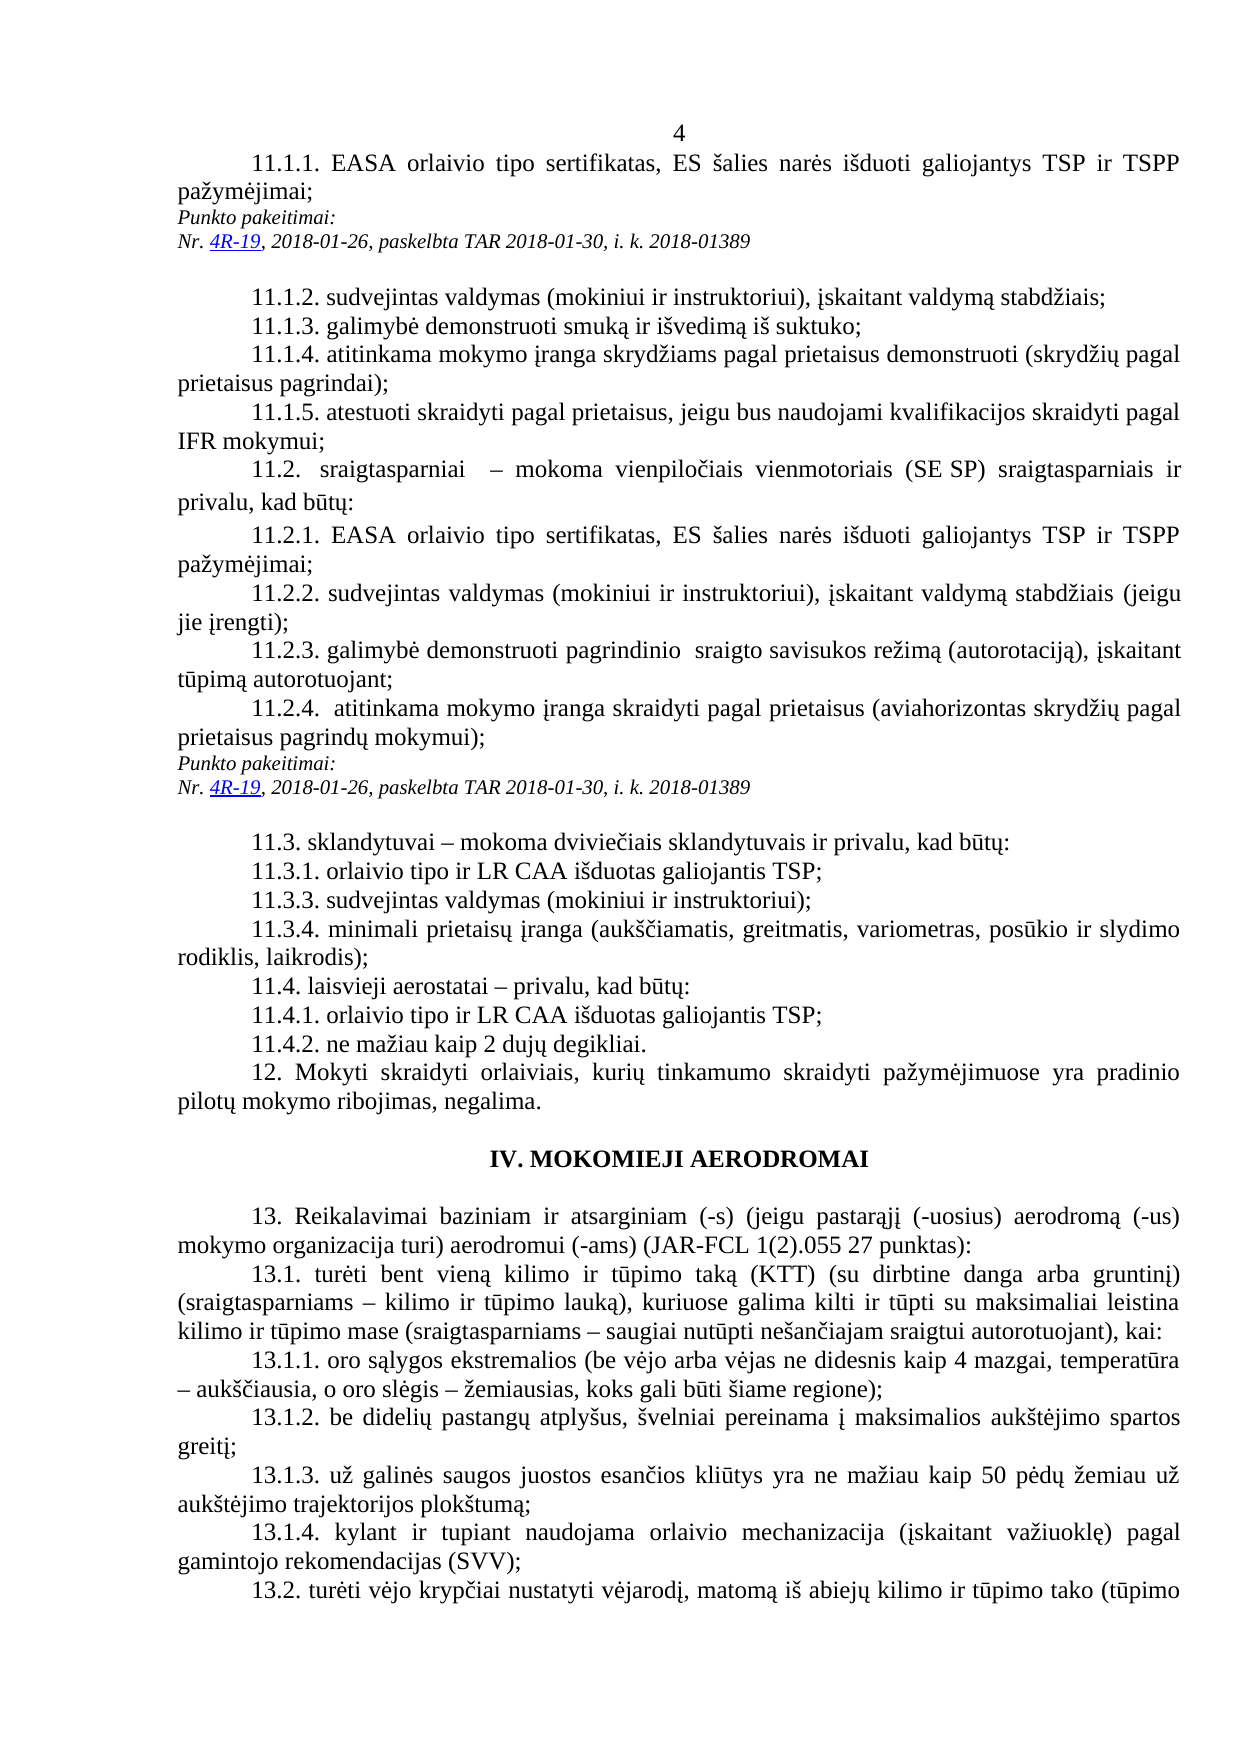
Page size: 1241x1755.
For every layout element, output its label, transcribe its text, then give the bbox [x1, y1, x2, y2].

text 11.1.5. atestuoti skraidyti pagal prietaisus, jeigu bus naudojami kvalifikacijos skraidyti pagal IFR mokymui; [177, 397, 1181, 454]
text 11.3.1. orlaivio tipo ir LR CAA išduotas galiojantis TSP; [177, 856, 1181, 885]
text 11.2.1. EASA orlaivio tipo sertifikatas, ES šalies narės išduoti galiojantys TSP ir TSPP pažymėjimai; [177, 521, 1181, 578]
text 12. Mokyti skraidyti orlaiviais, kurių tinkamumo skraidyti pažymėjimuose yra pradinio pilotų mokymo ribojimas, negalima. [177, 1057, 1181, 1115]
text 13.1.1. oro sąlygos ekstremalios (be vėjo arba vėjas ne didesnis kaip 4 mazgai, temperatūra – aukščiausia, o oro slėgis – žemiausias, koks gali būti šiame regione); [177, 1345, 1181, 1402]
text 11.4.2. ne mažiau kaip 2 dujų degikliai. [177, 1029, 1181, 1057]
text 11.1.4. atitinkama mokymo įranga skrydžiams pagal prietaisus demonstruoti (skrydžių pagal prietaisus pagrindai); [177, 339, 1181, 397]
text 11.3. sklandytuvai – mokoma dviviečiais sklandytuvais ir privalu, kad būtų: [177, 827, 1181, 856]
text 13.1.2. be didelių pastangų atplyšus, švelniai pereinama į maksimalios aukštėjimo spartos greitį; [177, 1402, 1181, 1460]
text IV. MOKOMIEJI AERODROMAI [177, 1144, 1181, 1172]
text 11.2.2. sudvejintas valdymas (mokiniui ir instruktoriui), įskaitant valdymą stabdžiais (jeigu jie įrengti); [177, 578, 1181, 636]
text 11.3.4. minimali prietaisų įranga (aukščiamatis, greitmatis, variometras, posūkio ir slydimo rodiklis, laikrodis); [177, 914, 1181, 971]
text 11.3.3. sudvejintas valdymas (mokiniui ir instruktoriui); [177, 885, 1181, 914]
text 13.1.4. kylant ir tupiant naudojama orlaivio mechanizacija (įskaitant važiuoklę) pagal gamintojo rekomendacijas (SVV); [177, 1517, 1181, 1575]
text 13. Reikalavimai baziniam ir atsarginiam (-s) (jeigu pastarąjį (-uosius) aerodromą (-us) mokymo organizacija turi) aerodromui (-ams) (JAR-FCL 1(2).055 27 punktas): [177, 1201, 1181, 1259]
text Nr. 4R-19, 2018-01-26, paskelbta TAR 2018-01-30, i. k. 2018-01389 [177, 774, 1181, 799]
text Punkto pakeitimai: [177, 751, 1181, 774]
text 11.4. laisvieji aerostatai – privalu, kad būtų: [177, 971, 1181, 1000]
text 11.2. sraigtasparniai – mokoma vienpiločiais vienmotoriais (SE SP) sraigtasparniais ir privalu, kad būtų: [177, 454, 1181, 516]
text 11.2.4. atitinkama mokymo įranga skraidyti pagal prietaisus (aviahorizontas skrydžių pagal prietaisus pagrindų mokymui); [177, 693, 1181, 751]
text Punkto pakeitimai: [177, 205, 1181, 229]
text 11.4.1. orlaivio tipo ir LR CAA išduotas galiojantis TSP; [177, 1000, 1181, 1029]
text 13.2. turėti vėjo krypčiai nustatyti vėjarodį, matomą iš abiejų kilimo ir tūpimo tako (tūpimo [177, 1575, 1181, 1604]
text 13.1.3. už galinės saugos juostos esančios kliūtys yra ne mažiau kaip 50 pėdų žemiau už aukštėjimo trajektorijos plokštumą; [177, 1460, 1181, 1517]
text 11.1.1. EASA orlaivio tipo sertifikatas, ES šalies narės išduoti galiojantys TSP ir TSPP pažymėjimai; [177, 148, 1181, 205]
text 11.2.3. galimybė demonstruoti pagrindinio sraigto savisukos režimą (autorotaciją), įskaitant tūpimą autorotuojant; [177, 636, 1181, 693]
text 13.1. turėti bent vieną kilimo ir tūpimo taką (KTT) (su dirbtine danga arba gruntinį) (sraigtasparniams – kilimo ir tūpimo lauką), kuriuose galima kilti ir tūpti su maksimaliai leistina kilimo ir tūpimo mase (sraigtasparniams – saugiai nutūpti nešančiajam sraigtui autorotuojant), kai: [177, 1259, 1181, 1345]
text 11.1.2. sudvejintas valdymas (mokiniui ir instruktoriui), įskaitant valdymą stabdžiais; [177, 282, 1181, 311]
text Nr. 4R-19, 2018-01-26, paskelbta TAR 2018-01-30, i. k. 2018-01389 [177, 229, 1181, 253]
text 11.1.3. galimybė demonstruoti smuką ir išvedimą iš suktuko; [177, 311, 1181, 339]
